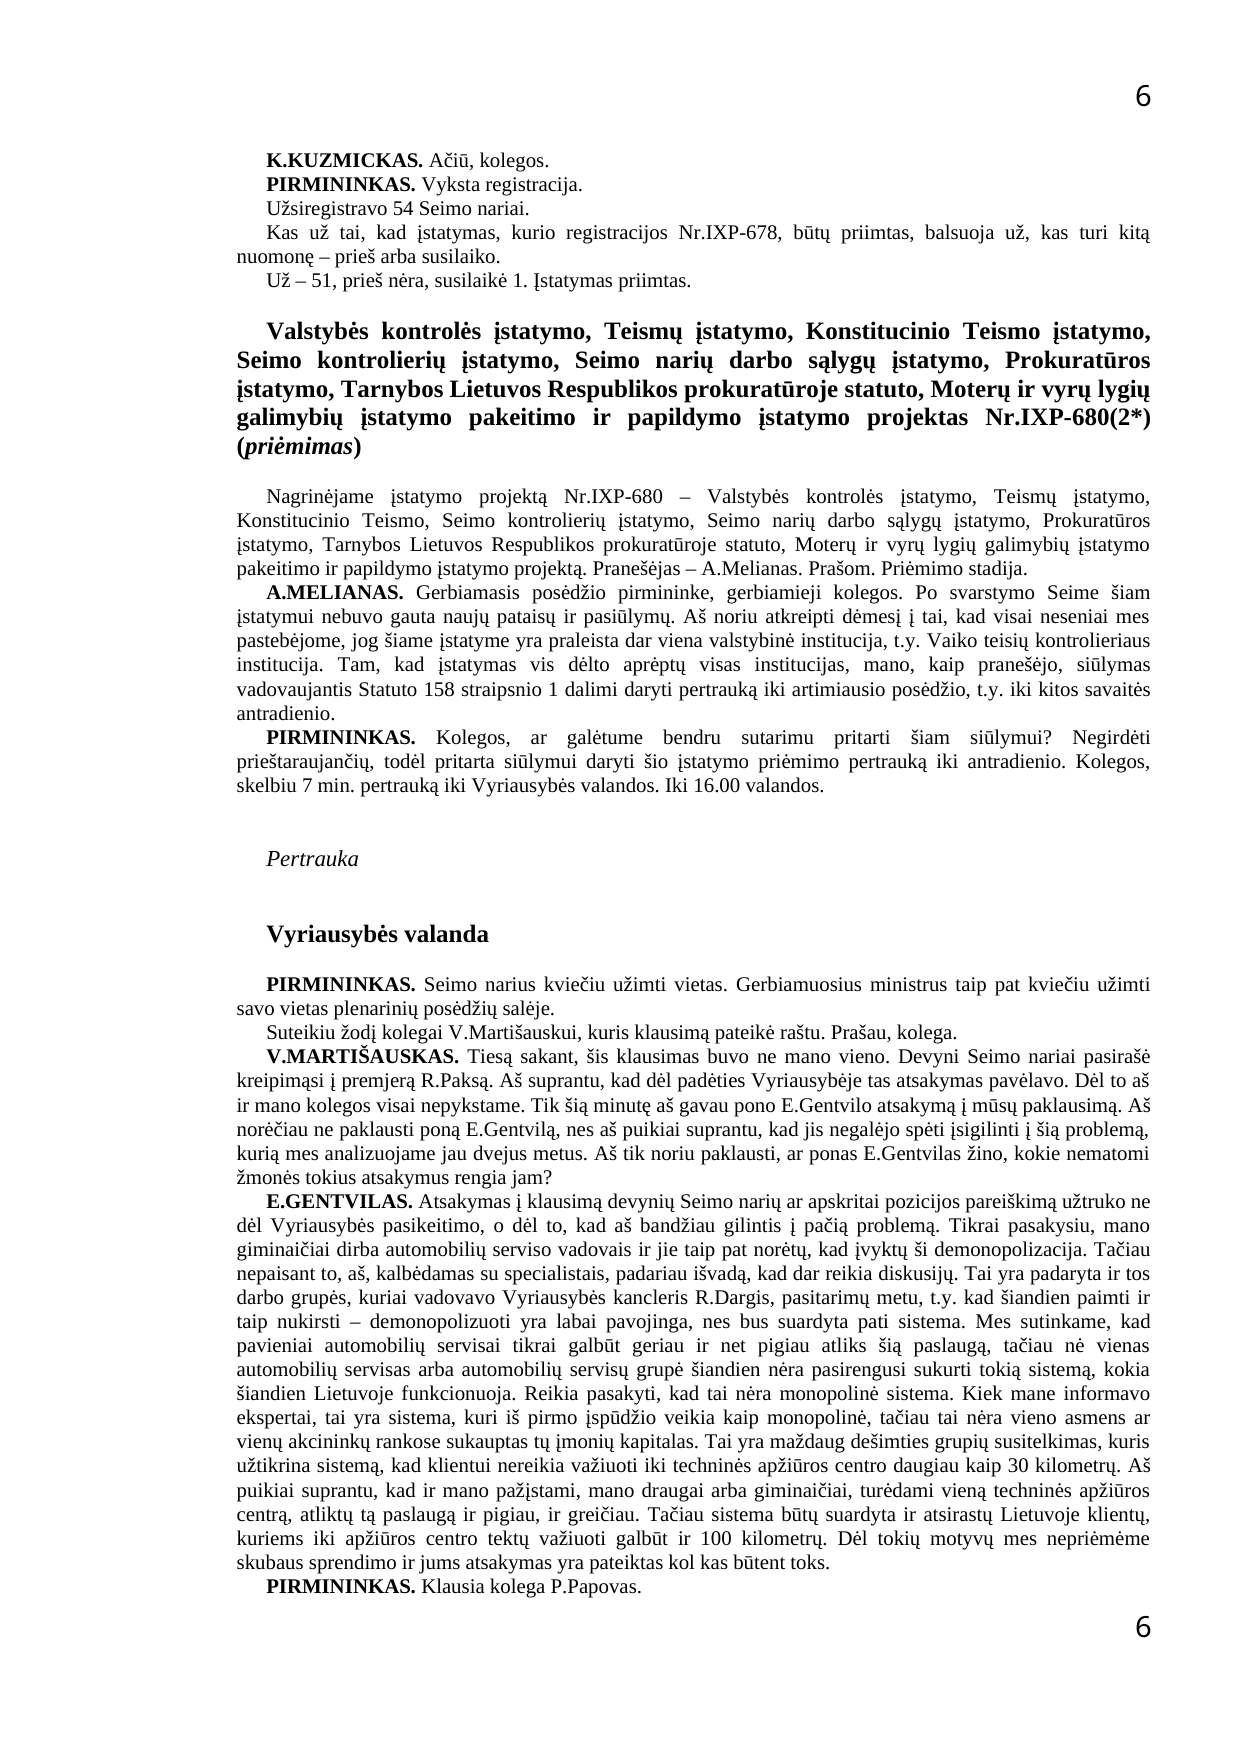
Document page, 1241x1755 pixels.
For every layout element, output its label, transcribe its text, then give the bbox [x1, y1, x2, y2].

text Už – 51, prieš nėra, susilaikė 1. Įstatymas priimtas. [236, 268, 1152, 292]
text PIRMININKAS. Kolegos, ar galėtume bendru sutarimu pritarti šiam siūlymui? Negirdėti prieštaraujančių, todėl pritarta siūlymui daryti šio įstatymo priėmimo pertrauką iki antradienio. Kolegos, skelbiu 7 min. pertrauką iki Vyriausybės valandos. Iki 16.00 valandos. [236, 724, 1152, 797]
text K.KUZMICKAS. Ačiū, kolegos. [236, 148, 1152, 172]
text PIRMININKAS. Vyksta registracija. [236, 172, 1152, 196]
text Pertrauka [236, 845, 1152, 871]
text PIRMININKAS. Klausia kolega P.Papovas. [236, 1574, 1152, 1598]
text A.MELIANAS. Gerbiamasis posėdžio pirmininke, gerbiamieji kolegos. Po svarstymo Seime šiam įstatymui nebuvo gauta naujų pataisų ir pasiūlymų. Aš noriu atkreipti dėmesį į tai, kad visai neseniai mes pastebėjome, jog šiame įstatyme yra praleista dar viena valstybinė institucija, t.y. Vaiko teisių kontrolieriaus institucija. Tam, kad įstatymas vis dėlto aprėptų visas institucijas, mano, kaip pranešėjo, siūlymas vadovaujantis Statuto 158 straipsnio 1 dalimi daryti pertrauką iki artimiausio posėdžio, t.y. iki kitos savaitės antradienio. [236, 580, 1152, 724]
text Suteikiu žodį kolegai V.Martišauskui, kuris klausimą pateikė raštu. Prašau, kolega. [236, 1020, 1152, 1044]
text V.MARTIŠAUSKAS. Tiesą sakant, šis klausimas buvo ne mano vieno. Devyni Seimo nariai pasirašė kreipimąsi į premjerą R.Paksą. Aš suprantu, kad dėl padėties Vyriausybėje tas atsakymas pavėlavo. Dėl to aš ir mano kolegos visai nepykstame. Tik šią minutę aš gavau pono E.Gentvilo atsakymą į mūsų paklausimą. Aš norėčiau ne paklausti poną E.Gentvilą, nes aš puikiai suprantu, kad jis negalėjo spėti įsigilinti į šią problemą, kurią mes analizuojame jau dvejus metus. Aš tik noriu paklausti, ar ponas E.Gentvilas žino, kokie nematomi žmonės tokius atsakymus rengia jam? [236, 1044, 1152, 1189]
text PIRMININKAS. Seimo narius kviečiu užimti vietas. Gerbiamuosius ministrus taip pat kviečiu užimti savo vietas plenarinių posėdžių salėje. [236, 972, 1152, 1020]
text Kas už tai, kad įstatymas, kurio registracijos Nr.IXP-678, būtų priimtas, balsuoja už, kas turi kitą nuomonę – prieš arba susilaiko. [236, 220, 1152, 268]
text E.GENTVILAS. Atsakymas į klausimą devynių Seimo narių ar apskritai pozicijos pareiškimą užtruko ne dėl Vyriausybės pasikeitimo, o dėl to, kad aš bandžiau gilintis į pačią problemą. Tikrai pasakysiu, mano giminaičiai dirba automobilių serviso vadovais ir jie taip pat norėtų, kad įvyktų ši demonopolizacija. Tačiau nepaisant to, aš, kalbėdamas su specialistais, padariau išvadą, kad dar reikia diskusijų. Tai yra padaryta ir tos darbo grupės, kuriai vadovavo Vyriausybės kancleris R.Dargis, pasitarimų metu, t.y. kad šiandien paimti ir taip nukirsti – demonopolizuoti yra labai pavojinga, nes bus suardyta pati sistema. Mes sutinkame, kad pavieniai automobilių servisai tikrai galbūt geriau ir net pigiau atliks šią paslaugą, tačiau nė vienas automobilių servisas arba automobilių servisų grupė šiandien nėra pasirengusi sukurti tokią sistemą, kokia šiandien Lietuvoje funkcionuoja. Reikia pasakyti, kad tai nėra monopolinė sistema. Kiek mane informavo ekspertai, tai yra sistema, kuri iš pirmo įspūdžio veikia kaip monopolinė, tačiau tai nėra vieno asmens ar vienų akcininkų rankose sukauptas tų įmonių kapitalas. Tai yra maždaug dešimties grupių susitelkimas, kuris užtikrina sistemą, kad klientui nereikia važiuoti iki techninės apžiūros centro daugiau kaip 30 kilometrų. Aš puikiai suprantu, kad ir mano pažįstami, mano draugai arba giminaičiai, turėdami vieną techninės apžiūros centrą, atliktų tą paslaugą ir pigiau, ir greičiau. Tačiau sistema būtų suardyta ir atsirastų Lietuvoje klientų, kuriems iki apžiūros centro tektų važiuoti galbūt ir 100 kilometrų. Dėl tokių motyvų mes nepriėmėme skubaus sprendimo ir jums atsakymas yra pateiktas kol kas būtent toks. [236, 1189, 1152, 1574]
text Vyriausybės valanda [236, 919, 1152, 948]
text Nagrinėjame įstatymo projektą Nr.IXP-680 – Valstybės kontrolės įstatymo, Teismų įstatymo, Konstitucinio Teismo, Seimo kontrolierių įstatymo, Seimo narių darbo sąlygų įstatymo, Prokuratūros įstatymo, Tarnybos Lietuvos Respublikos prokuratūroje statuto, Moterų ir vyrų lygių galimybių įstatymo pakeitimo ir papildymo įstatymo projektą. Pranešėjas – A.Melianas. Prašom. Priėmimo stadija. [236, 484, 1152, 580]
text Valstybės kontrolės įstatymo, Teismų įstatymo, Konstitucinio Teismo įstatymo, Seimo kontrolierių įstatymo, Seimo narių darbo sąlygų įstatymo, Prokuratūros įstatymo, Tarnybos Lietuvos Respublikos prokuratūroje statuto, Moterų ir vyrų lygių galimybių įstatymo pakeitimo ir papildymo įstatymo projektas Nr.IXP-680(2*) (priėmimas) [236, 316, 1152, 460]
text Užsiregistravo 54 Seimo nariai. [236, 196, 1152, 220]
